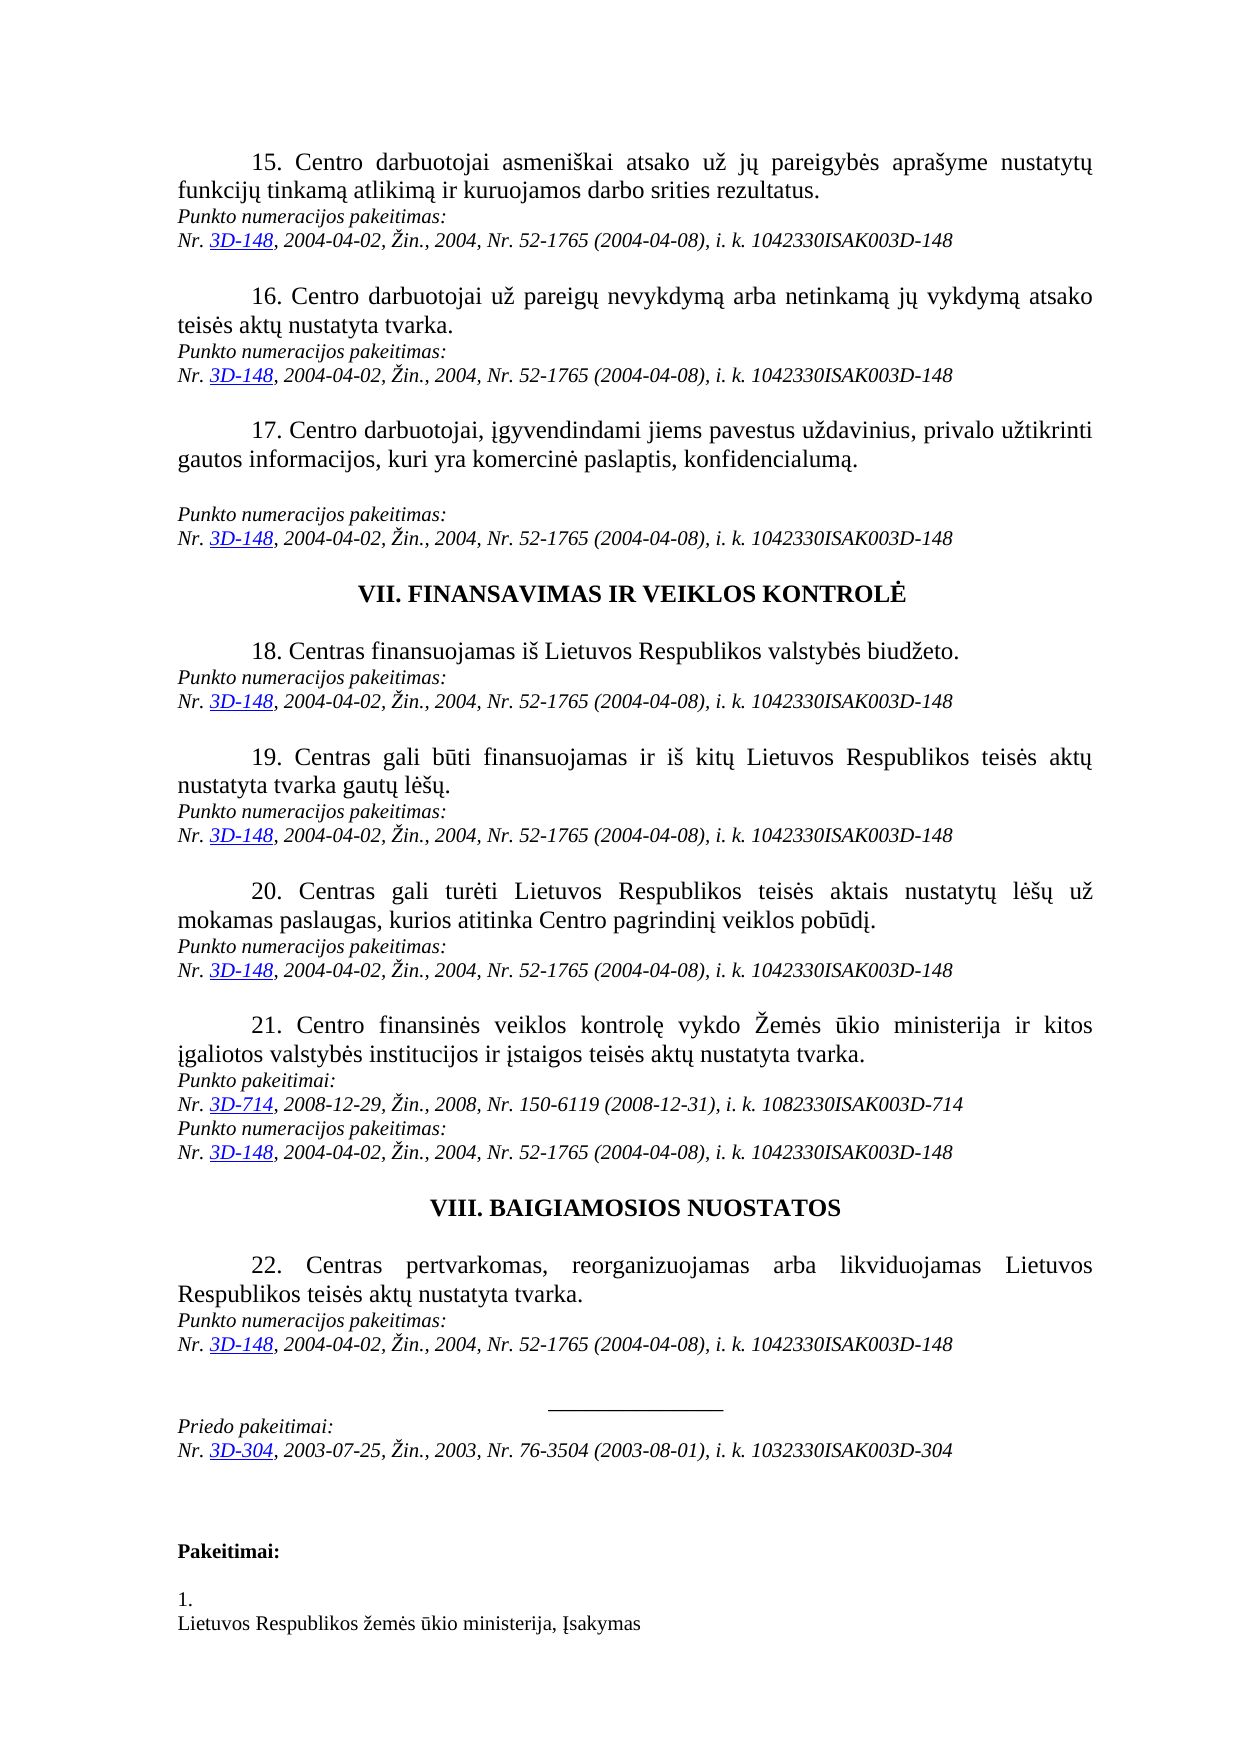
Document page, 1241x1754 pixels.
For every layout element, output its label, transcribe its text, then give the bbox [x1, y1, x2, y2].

text Punkto numeracijos pakeitimas: [177, 665, 1094, 689]
text Punkto numeracijos pakeitimas: [177, 1116, 1094, 1140]
text Punkto pakeitimai: [177, 1068, 1094, 1092]
text Nr. 3D-148, 2004-04-02, Žin., 2004, Nr. 52-1765 (2004-04-08), i. k. 1042330ISAK003D-148 [177, 689, 1094, 713]
text Nr. 3D-148, 2004-04-02, Žin., 2004, Nr. 52-1765 (2004-04-08), i. k. 1042330ISAK003D-148 [177, 526, 1094, 550]
text Nr. 3D-714, 2008-12-29, Žin., 2008, Nr. 150-6119 (2008-12-31), i. k. 1082330ISAK003D-714 [177, 1092, 1094, 1116]
text Lietuvos Respublikos žemės ūkio ministerija, Įsakymas [177, 1611, 1094, 1635]
text Punkto numeracijos pakeitimas: [177, 502, 1094, 526]
text Nr. 3D-148, 2004-04-02, Žin., 2004, Nr. 52-1765 (2004-04-08), i. k. 1042330ISAK003D-148 [177, 363, 1094, 387]
text Nr. 3D-148, 2004-04-02, Žin., 2004, Nr. 52-1765 (2004-04-08), i. k. 1042330ISAK003D-148 [177, 1140, 1094, 1164]
text 1. [177, 1587, 1094, 1611]
text 17. Centro darbuotojai, įgyvendindami jiems pavestus uždavinius, privalo užtikrinti gautos informacijos, kuri yra komercinė paslaptis, konfidencialumą. [177, 416, 1094, 473]
text Punkto numeracijos pakeitimas: [177, 799, 1094, 823]
text 21. Centro finansinės veiklos kontrolę vykdo Žemės ūkio ministerija ir kitos įgaliotos valstybės institucijos ir įstaigos teisės aktų nustatyta tvarka. [177, 1011, 1094, 1068]
text 22. Centras pertvarkomas, reorganizuojamas arba likviduojamas Lietuvos Respublikos teisės aktų nustatyta tvarka. [177, 1251, 1094, 1308]
text 20. Centras gali turėti Lietuvos Respublikos teisės aktais nustatytų lėšų už mokamas paslaugas, kurios atitinka Centro pagrindinį veiklos pobūdį. [177, 876, 1094, 934]
text Pakeitimai: [177, 1539, 1094, 1563]
text Nr. 3D-148, 2004-04-02, Žin., 2004, Nr. 52-1765 (2004-04-08), i. k. 1042330ISAK003D-148 [177, 228, 1094, 252]
text Punkto numeracijos pakeitimas: [177, 204, 1094, 228]
text Nr. 3D-148, 2004-04-02, Žin., 2004, Nr. 52-1765 (2004-04-08), i. k. 1042330ISAK003D-148 [177, 823, 1094, 847]
text 18. Centras finansuojamas iš Lietuvos Respublikos valstybės biudžeto. [177, 636, 1094, 665]
text Punkto numeracijos pakeitimas: [177, 934, 1094, 958]
text 19. Centras gali būti finansuojamas ir iš kitų Lietuvos Respublikos teisės aktų nustatyta tvarka gautų lėšų. [177, 742, 1094, 799]
text ______________ [177, 1385, 1094, 1414]
text Punkto numeracijos pakeitimas: [177, 1308, 1094, 1332]
text VII. FINANSAVIMAS IR VEIKLOS KONTROLĖ [177, 579, 1094, 607]
text Priedo pakeitimai: [177, 1414, 1094, 1438]
text Nr. 3D-148, 2004-04-02, Žin., 2004, Nr. 52-1765 (2004-04-08), i. k. 1042330ISAK003D-148 [177, 1332, 1094, 1356]
text 15. Centro darbuotojai asmeniškai atsako už jų pareigybės aprašyme nustatytų funkcijų tinkamą atlikimą ir kuruojamos darbo srities rezultatus. [177, 147, 1094, 204]
text 16. Centro darbuotojai už pareigų nevykdymą arba netinkamą jų vykdymą atsako teisės aktų nustatyta tvarka. [177, 281, 1094, 339]
text Nr. 3D-148, 2004-04-02, Žin., 2004, Nr. 52-1765 (2004-04-08), i. k. 1042330ISAK003D-148 [177, 958, 1094, 982]
text Nr. 3D-304, 2003-07-25, Žin., 2003, Nr. 76-3504 (2003-08-01), i. k. 1032330ISAK003D-304 [177, 1438, 1094, 1462]
text VIII. BAIGIAMOSIOS NUOSTATOS [177, 1193, 1094, 1222]
text Punkto numeracijos pakeitimas: [177, 339, 1094, 363]
